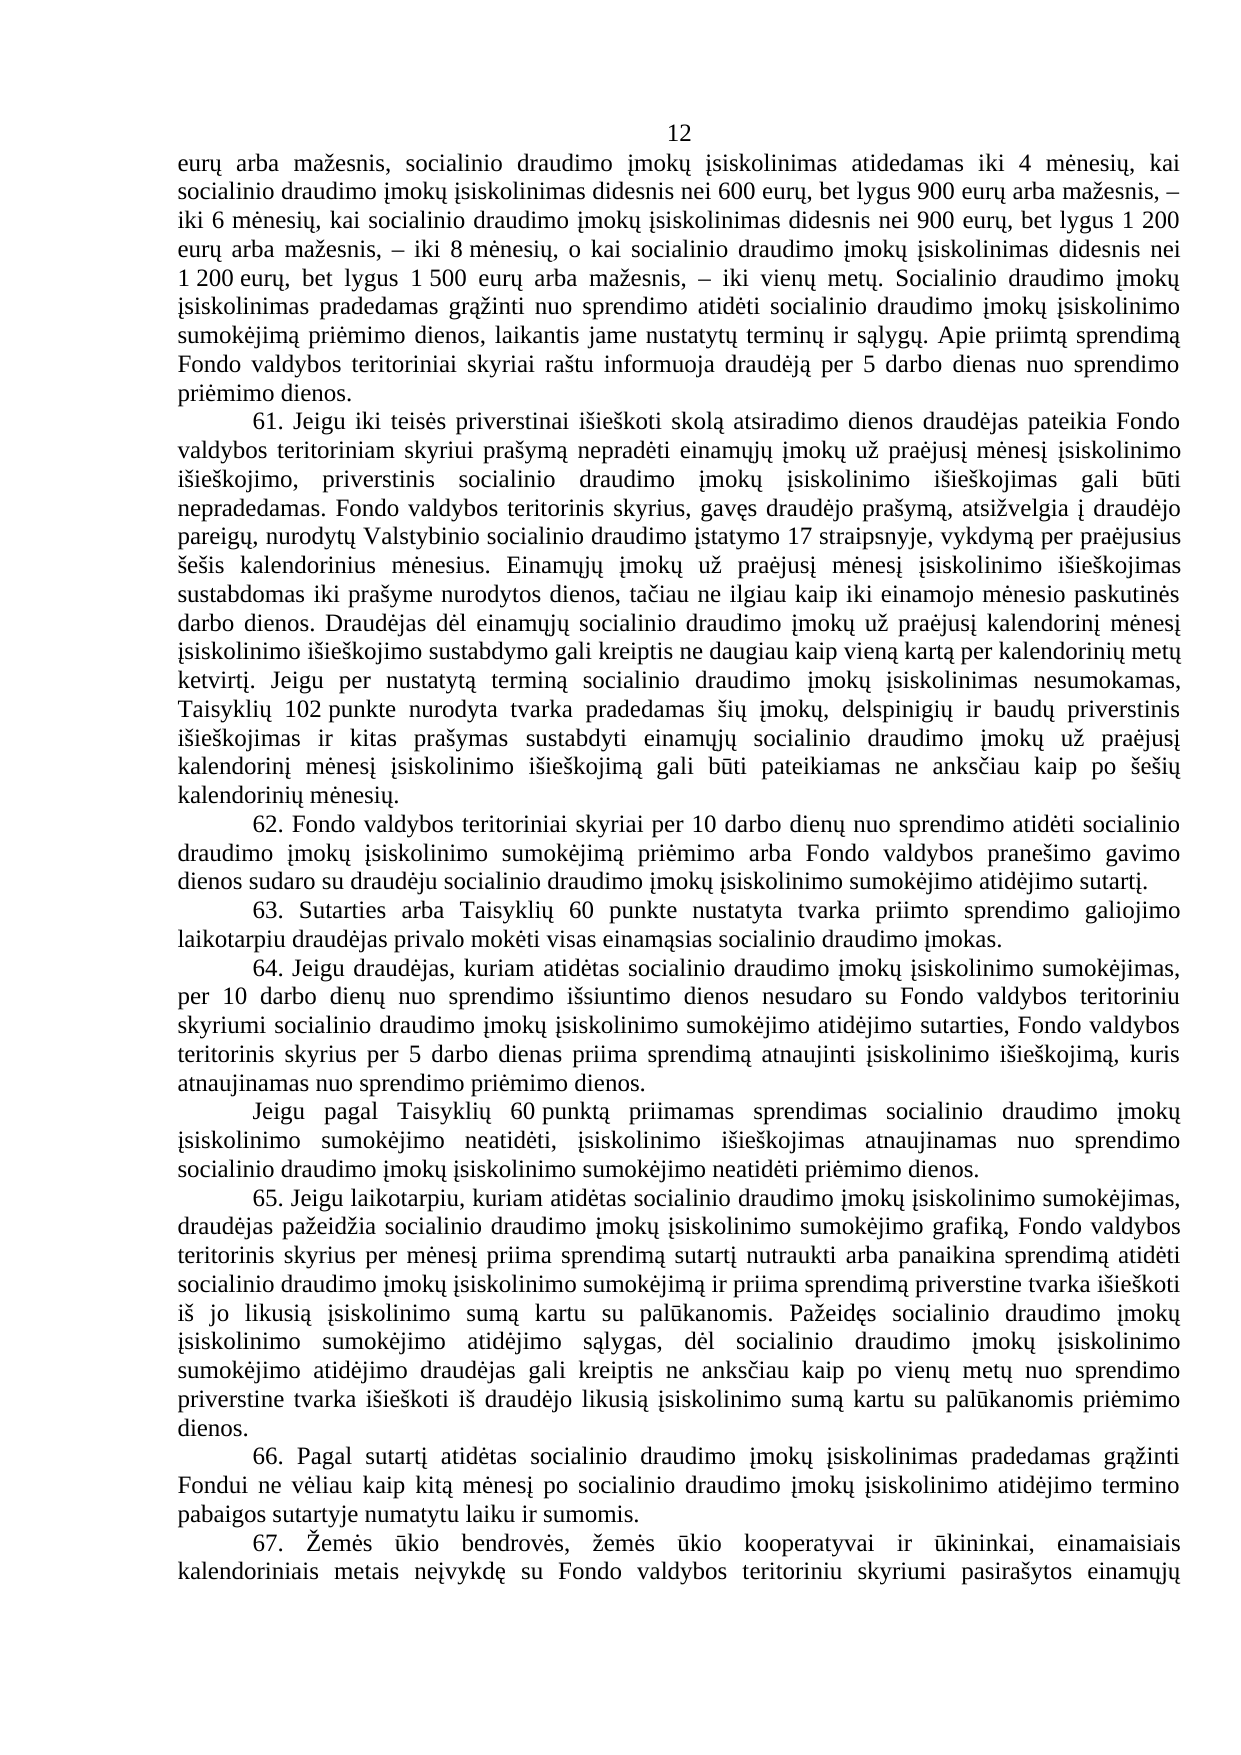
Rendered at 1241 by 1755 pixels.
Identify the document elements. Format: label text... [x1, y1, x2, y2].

text Jeigu pagal Taisyklių 60 punktą priimamas sprendimas socialinio draudimo įmokų įsiskolinimo sumokėjimo neatidėti, įsiskolinimo išieškojimas atnaujinamas nuo sprendimo socialinio draudimo įmokų įsiskolinimo sumokėjimo neatidėti priėmimo dienos. [177, 1096, 1181, 1183]
text 66. Pagal sutartį atidėtas socialinio draudimo įmokų įsiskolinimas pradedamas grąžinti Fondui ne vėliau kaip kitą mėnesį po socialinio draudimo įmokų įsiskolinimo atidėjimo termino pabaigos sutartyje numatytu laiku ir sumomis. [177, 1441, 1181, 1528]
text 63. Sutarties arba Taisyklių 60 punkte nustatyta tvarka priimto sprendimo galiojimo laikotarpiu draudėjas privalo mokėti visas einamąsias socialinio draudimo įmokas. [177, 895, 1181, 953]
text 61. Jeigu iki teisės priverstinai išieškoti skolą atsiradimo dienos draudėjas pateikia Fondo valdybos teritoriniam skyriui prašymą nepradėti einamųjų įmokų už praėjusį mėnesį įsiskolinimo išieškojimo, priverstinis socialinio draudimo įmokų įsiskolinimo išieškojimas gali būti nepradedamas. Fondo valdybos teritorinis skyrius, gavęs draudėjo prašymą, atsižvelgia į draudėjo pareigų, nurodytų Valstybinio socialinio draudimo įstatymo 17 straipsnyje, vykdymą per praėjusius šešis kalendorinius mėnesius. Einamųjų įmokų už praėjusį mėnesį įsiskolinimo išieškojimas sustabdomas iki prašyme nurodytos dienos, tačiau ne ilgiau kaip iki einamojo mėnesio paskutinės darbo dienos. Draudėjas dėl einamųjų socialinio draudimo įmokų už praėjusį kalendorinį mėnesį įsiskolinimo išieškojimo sustabdymo gali kreiptis ne daugiau kaip vieną kartą per kalendorinių metų ketvirtį. Jeigu per nustatytą terminą socialinio draudimo įmokų įsiskolinimas nesumokamas, Taisyklių 102 punkte nurodyta tvarka pradedamas šių įmokų, delspinigių ir baudų priverstinis išieškojimas ir kitas prašymas sustabdyti einamųjų socialinio draudimo įmokų už praėjusį kalendorinį mėnesį įsiskolinimo išieškojimą gali būti pateikiamas ne anksčiau kaip po šešių kalendorinių mėnesių. [177, 406, 1181, 809]
text 67. Žemės ūkio bendrovės, žemės ūkio kooperatyvai ir ūkininkai, einamaisiais kalendoriniais metais neįvykdę su Fondo valdybos teritoriniu skyriumi pasirašytos einamųjų [177, 1528, 1181, 1585]
text eurų arba mažesnis, socialinio draudimo įmokų įsiskolinimas atidedamas iki 4 mėnesių, kai socialinio draudimo įmokų įsiskolinimas didesnis nei 600 eurų, bet lygus 900 eurų arba mažesnis, – iki 6 mėnesių, kai socialinio draudimo įmokų įsiskolinimas didesnis nei 900 eurų, bet lygus 1 200 eurų arba mažesnis, – iki 8 mėnesių, o kai socialinio draudimo įmokų įsiskolinimas didesnis nei 1 200 eurų, bet lygus 1 500 eurų arba mažesnis, – iki vienų metų. Socialinio draudimo įmokų įsiskolinimas pradedamas grąžinti nuo sprendimo atidėti socialinio draudimo įmokų įsiskolinimo sumokėjimą priėmimo dienos, laikantis jame nustatytų terminų ir sąlygų. Apie priimtą sprendimą Fondo valdybos teritoriniai skyriai raštu informuoja draudėją per 5 darbo dienas nuo sprendimo priėmimo dienos. [177, 148, 1181, 406]
text 62. Fondo valdybos teritoriniai skyriai per 10 darbo dienų nuo sprendimo atidėti socialinio draudimo įmokų įsiskolinimo sumokėjimą priėmimo arba Fondo valdybos pranešimo gavimo dienos sudaro su draudėju socialinio draudimo įmokų įsiskolinimo sumokėjimo atidėjimo sutartį. [177, 809, 1181, 895]
text 65. Jeigu laikotarpiu, kuriam atidėtas socialinio draudimo įmokų įsiskolinimo sumokėjimas, draudėjas pažeidžia socialinio draudimo įmokų įsiskolinimo sumokėjimo grafiką, Fondo valdybos teritorinis skyrius per mėnesį priima sprendimą sutartį nutraukti arba panaikina sprendimą atidėti socialinio draudimo įmokų įsiskolinimo sumokėjimą ir priima sprendimą priverstine tvarka išieškoti iš jo likusią įsiskolinimo sumą kartu su palūkanomis. Pažeidęs socialinio draudimo įmokų įsiskolinimo sumokėjimo atidėjimo sąlygas, dėl socialinio draudimo įmokų įsiskolinimo sumokėjimo atidėjimo draudėjas gali kreiptis ne anksčiau kaip po vienų metų nuo sprendimo priverstine tvarka išieškoti iš draudėjo likusią įsiskolinimo sumą kartu su palūkanomis priėmimo dienos. [177, 1183, 1181, 1441]
text 64. Jeigu draudėjas, kuriam atidėtas socialinio draudimo įmokų įsiskolinimo sumokėjimas, per 10 darbo dienų nuo sprendimo išsiuntimo dienos nesudaro su Fondo valdybos teritoriniu skyriumi socialinio draudimo įmokų įsiskolinimo sumokėjimo atidėjimo sutarties, Fondo valdybos teritorinis skyrius per 5 darbo dienas priima sprendimą atnaujinti įsiskolinimo išieškojimą, kuris atnaujinamas nuo sprendimo priėmimo dienos. [177, 953, 1181, 1096]
